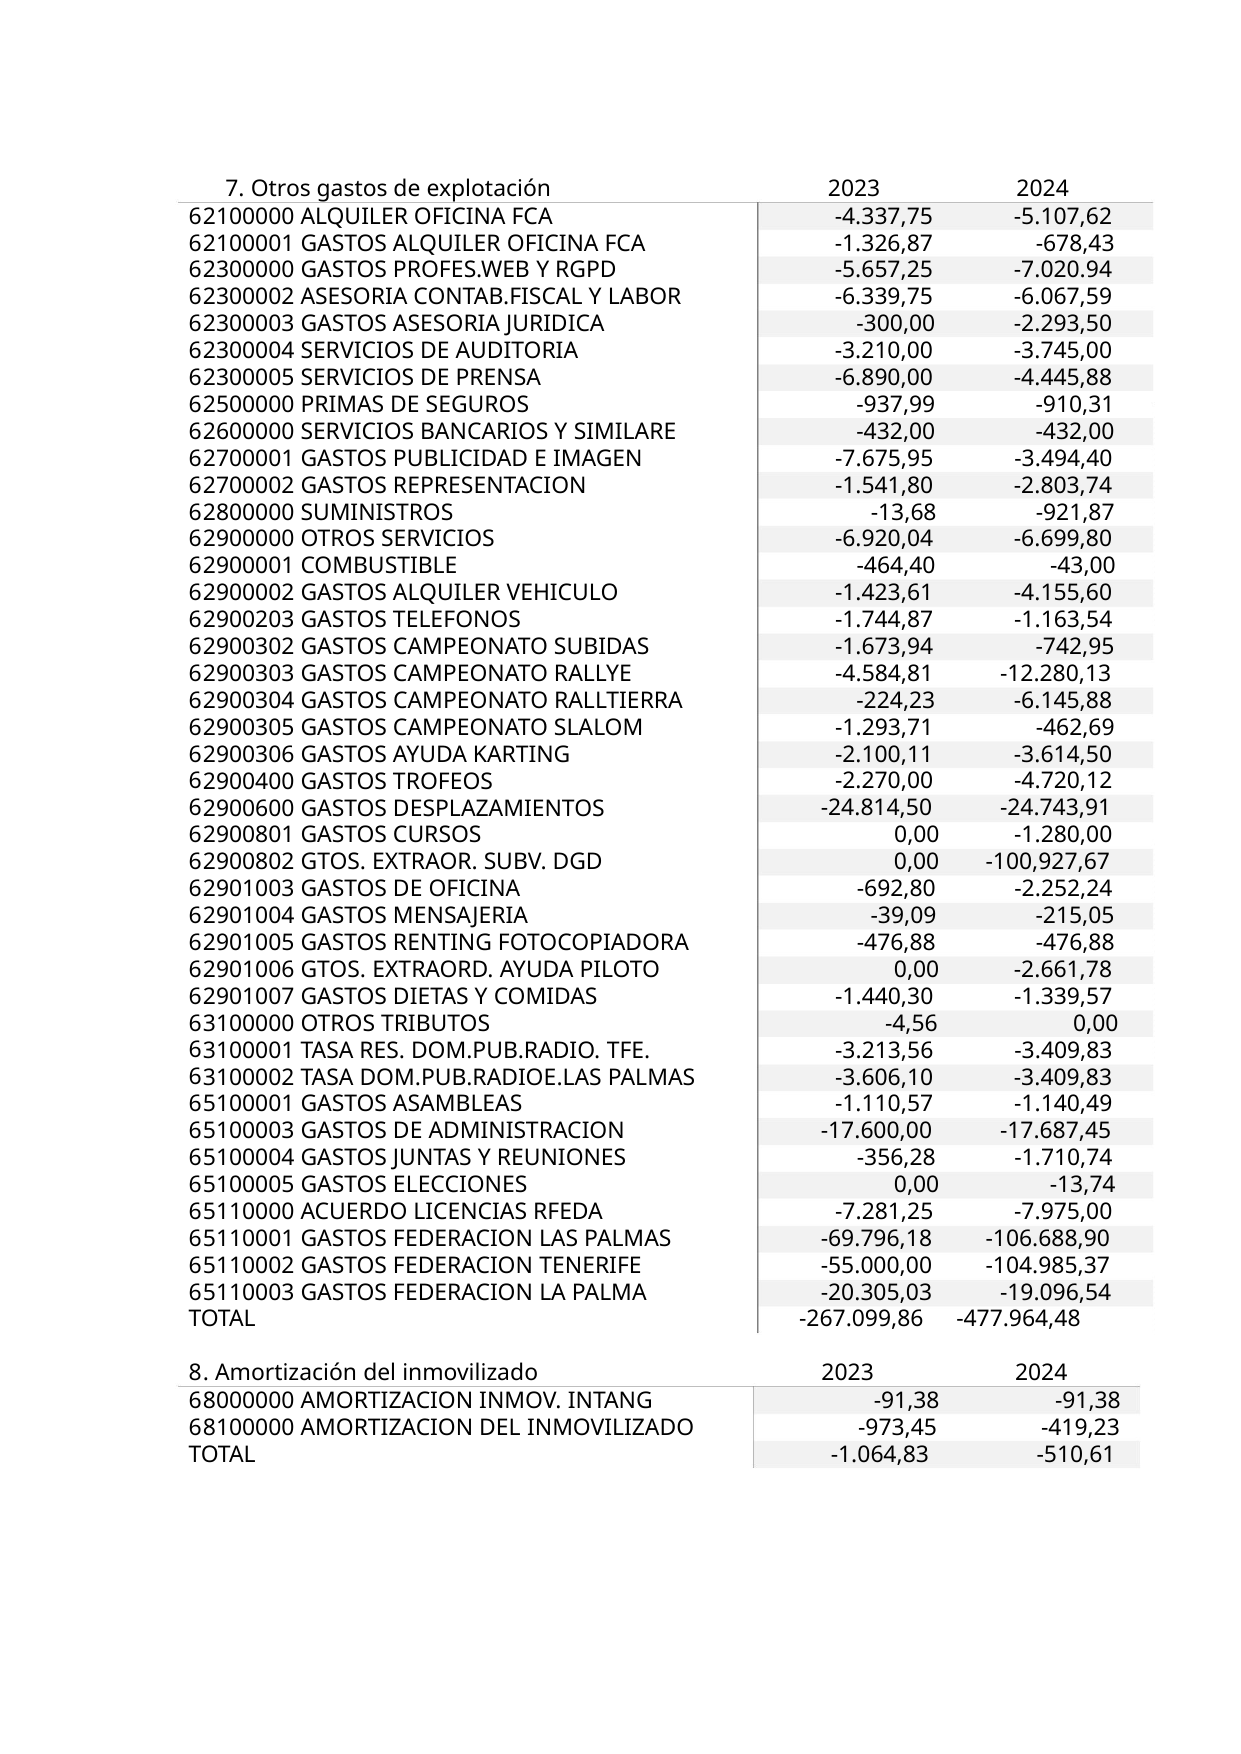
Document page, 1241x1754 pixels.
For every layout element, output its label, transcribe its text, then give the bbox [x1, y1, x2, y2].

text -2.100,11 [835, 742, 969, 767]
text -2.293,50 [1014, 311, 1148, 337]
text 6 [188, 419, 203, 444]
text -4,56 [885, 1011, 969, 1036]
text 6 [188, 204, 203, 229]
text -224,23 [856, 688, 969, 713]
text -3.494,40 [1014, 446, 1148, 471]
text 0,00 [1073, 1011, 1148, 1036]
text -2.661,78 [1014, 957, 1148, 982]
text -6.890,00 [834, 365, 969, 391]
text 6 [188, 795, 203, 821]
text 2900203 GASTOS TELEFONOS [203, 607, 691, 633]
text 6 [188, 1388, 203, 1414]
text 2901006 GTOS. EXTRAORD. AYUDA PILOTO [203, 957, 771, 982]
text -17.687,45 [1000, 1118, 1148, 1144]
text -742,95 [1035, 634, 1148, 660]
text -678,43 [1036, 231, 1148, 256]
text -3.745,00 [1014, 338, 1148, 364]
text -692,80 [857, 876, 969, 902]
text 2100000 ALQUILER OFICINA FCA [203, 204, 614, 229]
text 6 [188, 446, 203, 471]
text 6 [188, 1037, 203, 1063]
text 8100000 AMORTIZACION DEL INMOVILIZADO [203, 1415, 758, 1441]
text 8 [188, 1360, 203, 1386]
text 2023 [828, 176, 909, 201]
text -356,28 [857, 1145, 969, 1171]
text -39,09 [870, 903, 969, 929]
text 2900306 GASTOS AYUDA KARTING [203, 742, 760, 767]
text -7.281,25 [835, 1199, 969, 1225]
text -4.445,88 [1014, 365, 1148, 391]
text -1.673,94 [835, 634, 969, 660]
text -4.155,60 [1014, 580, 1148, 606]
text 6 [188, 688, 203, 713]
text -43,00 [1050, 553, 1148, 579]
text -215,05 [1035, 903, 1148, 929]
text -6.067,59 [1014, 284, 1148, 310]
text 2900801 GASTOS CURSOS [203, 822, 760, 848]
text -91,38 [873, 1388, 972, 1414]
text -973,45 [858, 1415, 970, 1441]
text 6 [188, 742, 203, 767]
text 0,00 [894, 1172, 969, 1198]
text -12.280,13 [1000, 661, 1148, 687]
text 3100001 TASA RES. DOM.PUB.RADIO. TFE. [203, 1037, 771, 1063]
text -476,88 [857, 930, 969, 956]
text 6 [188, 1091, 203, 1117]
text 2300004 SERVICIOS DE AUDITORIA [203, 338, 763, 364]
text 6 [188, 768, 203, 794]
text -464,40 [856, 553, 969, 579]
text 6 [188, 957, 203, 982]
text -4.720,12 [1014, 768, 1148, 794]
text 2600000 SERVICIOS BANCARIOS Y SIMILARE [203, 419, 755, 444]
text 6 [188, 607, 203, 633]
text 6 [188, 661, 203, 687]
text -1.064,83 [831, 1441, 970, 1468]
text -1.744,87 [835, 607, 969, 633]
text -3.409,83 [1014, 1037, 1148, 1063]
text -910,31 [1035, 392, 1148, 418]
text -20.305,03 [821, 1280, 969, 1305]
text 6 [188, 822, 203, 848]
text 2901004 GASTOS MENSAJERIA [203, 903, 594, 929]
text TOTAL [188, 1306, 295, 1332]
text 8000000 AMORTIZACION INMOV. INTANG [203, 1388, 758, 1414]
text 5100004 GASTOS JUNTAS Y REUNIONES [203, 1145, 771, 1171]
text -69.796,18 [821, 1226, 969, 1252]
text 2900001 COMBUSTIBLE [203, 553, 755, 579]
text -7.975,00 [1014, 1199, 1148, 1224]
text 2900304 GASTOS CAMPEONATO RALLTIERRA [203, 688, 760, 713]
text 6 [188, 1011, 203, 1036]
text 2800000 SUMINISTROS [203, 499, 755, 525]
text . Amortización del inmovilizado [203, 1360, 758, 1386]
text -13,68 [871, 499, 969, 525]
text 6 [188, 392, 203, 418]
text 6 [188, 553, 203, 579]
text 6 [188, 930, 203, 956]
text 6 [188, 1118, 203, 1144]
text -6.145,88 [1014, 688, 1148, 713]
text 0,00 [894, 822, 969, 848]
text 6 [188, 849, 203, 875]
text -55.000,00 [821, 1253, 969, 1278]
text 2901003 GASTOS DE OFICINA [203, 876, 760, 902]
text 6 [188, 1172, 203, 1198]
text -419,23 [1041, 1415, 1153, 1441]
text 6 [188, 580, 203, 606]
text 5100005 GASTOS ELECCIONES [203, 1172, 771, 1198]
text 5110003 GASTOS FEDERACION LA PALMA [203, 1279, 771, 1305]
text -3.210,00 [834, 338, 969, 364]
text 5100003 GASTOS DE ADMINISTRACION [203, 1118, 771, 1144]
text 6 [188, 1064, 203, 1090]
text -1.140,49 [1014, 1091, 1148, 1117]
text 6 [188, 499, 203, 525]
text -432,00 [856, 419, 969, 444]
text -4.337,75 [834, 204, 969, 229]
text 6 [188, 714, 227, 740]
text 6 [188, 903, 203, 929]
text -1.280,00 [1014, 822, 1148, 848]
text 6 [188, 257, 203, 283]
text -24.743,91 [1000, 795, 1148, 821]
text 0,00 [894, 957, 969, 982]
text 0,00 [894, 849, 969, 875]
text 2901007 GASTOS DIETAS Y COMIDAS [203, 984, 771, 1009]
text 6 [188, 983, 227, 1009]
text -1.110,57 [835, 1091, 969, 1117]
text 2900305 GASTOS CAMPEONATO SLALOM [203, 715, 760, 740]
text 2901005 GASTOS RENTING FOTOCOPIADORA [203, 930, 771, 956]
text -3.614,50 [1014, 742, 1148, 767]
text 5110000 ACUERDO LICENCIAS RFEDA [203, 1199, 771, 1224]
text 3100000 OTROS TRIBUTOS [203, 1011, 771, 1036]
text -3.409,83 [1014, 1064, 1148, 1090]
text 2024 [1016, 176, 1098, 201]
text -7.020.94 [1014, 257, 1148, 283]
text 2100001 GASTOS ALQUILER OFICINA FCA [203, 231, 763, 256]
text 3100002 TASA DOM.PUB.RADIOE.LAS PALMAS [203, 1064, 771, 1090]
text 2700001 GASTOS PUBLICIDAD E IMAGEN [203, 446, 755, 471]
text 2300003 GASTOS ASESORIA JURIDICA [203, 311, 763, 337]
text 2900002 GASTOS ALQUILER VEHICULO [203, 580, 691, 606]
text -17.600,00 [821, 1118, 969, 1144]
text -462,69 [1036, 714, 1148, 740]
text -267.099,86 -477.964,48 [799, 1306, 1148, 1332]
text 2900303 GASTOS CAMPEONATO RALLYE [203, 661, 760, 687]
text -100,927,67 [985, 849, 1148, 875]
text 2900802 GTOS. EXTRAOR. SUBV. DGD [203, 849, 760, 875]
text 6 [188, 1226, 203, 1251]
text 7. Otros gastos de explotación [225, 176, 588, 201]
text -6.920,04 [835, 526, 969, 552]
text -19.096,54 [1000, 1279, 1148, 1305]
text 2900000 OTROS SERVICIOS [203, 526, 755, 552]
text 6 [188, 365, 203, 391]
text -2.270,00 [835, 768, 969, 794]
text -5.107,62 [1014, 204, 1148, 229]
text -4.584,81 [835, 661, 969, 687]
text -3.606,10 [835, 1064, 969, 1090]
text 6 [188, 1279, 203, 1305]
text 5110002 GASTOS FEDERACION TENERIFE [203, 1253, 771, 1278]
text 2023 [821, 1360, 972, 1386]
text -2.252,24 [1014, 876, 1148, 902]
text 6 [188, 1252, 227, 1278]
text -510,61 [1036, 1441, 1153, 1468]
text 6 [188, 634, 203, 660]
text -300,00 [856, 311, 969, 337]
text -5.657,25 [834, 257, 969, 283]
text -921,87 [1036, 499, 1148, 525]
text 6 [188, 1415, 203, 1441]
text 5100001 GASTOS ASAMBLEAS [203, 1091, 771, 1117]
text 6 [188, 311, 203, 337]
text -7.675,95 [835, 446, 969, 471]
text 6 [188, 1199, 203, 1224]
text 2300005 SERVICIOS DE PRENSA [203, 365, 763, 391]
text 2500000 PRIMAS DE SEGUROS [203, 392, 592, 418]
text 2024 [1015, 1360, 1153, 1386]
text 6 [188, 1145, 203, 1171]
text -937,99 [856, 392, 969, 418]
text -2.803,74 [1014, 473, 1148, 498]
text -91,38 [1055, 1388, 1153, 1414]
text -1.293,71 [835, 714, 969, 740]
text -24.814,50 [821, 795, 969, 821]
text 2900400 GASTOS TROFEOS [203, 768, 760, 794]
text 6 [188, 231, 203, 256]
text -1.339,57 [1014, 984, 1148, 1009]
text 2900600 GASTOS DESPLAZAMIENTOS [203, 795, 760, 821]
text 2300002 ASESORIA CONTAB.FISCAL Y LABOR [203, 284, 763, 310]
text -104.985,37 [985, 1253, 1148, 1278]
text 6 [188, 473, 203, 498]
text 6 [188, 284, 203, 310]
text -3.213,56 [835, 1037, 969, 1063]
text -1.440,30 [835, 984, 969, 1009]
text -1.710,74 [1014, 1145, 1148, 1171]
text 6 [188, 526, 203, 552]
text 5110001 GASTOS FEDERACION LAS PALMAS [203, 1226, 771, 1251]
text -106.688,90 [985, 1226, 1148, 1251]
text 2300000 GASTOS PROFES.WEB Y RGPD [203, 257, 763, 283]
text -1.541,80 [835, 473, 969, 498]
text -13,74 [1049, 1172, 1148, 1198]
text 6 [188, 876, 203, 902]
text TOTAL [188, 1441, 295, 1468]
text 2900302 GASTOS CAMPEONATO SUBIDAS [203, 634, 760, 660]
text -432,00 [1035, 419, 1148, 444]
text 6 [188, 338, 203, 364]
text -1.163,54 [1014, 607, 1148, 633]
text -6.339,75 [834, 284, 969, 310]
text -1.326,87 [834, 231, 969, 256]
text 2700002 GASTOS REPRESENTACION [203, 473, 755, 498]
text -1.423,61 [835, 580, 969, 606]
text -476,88 [1036, 930, 1148, 956]
text -6.699,80 [1014, 526, 1148, 552]
